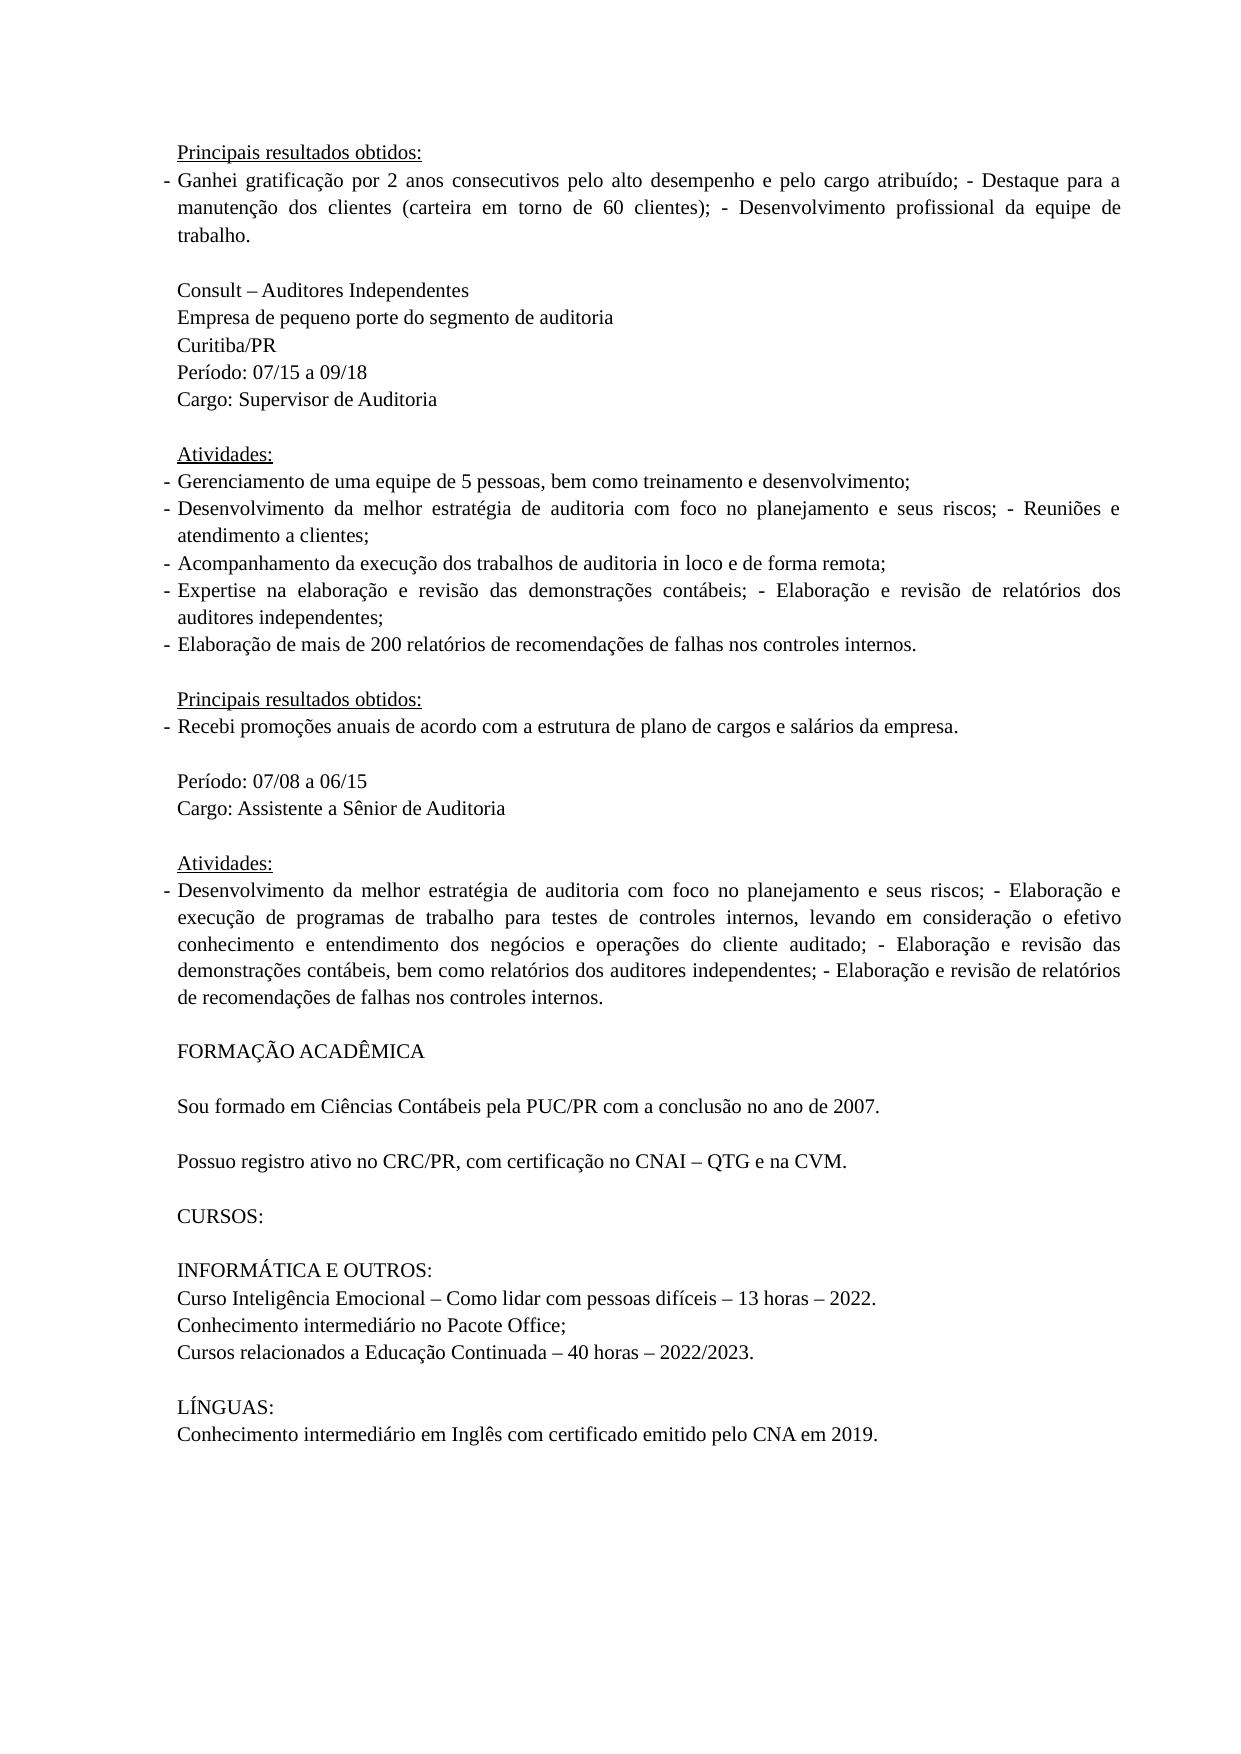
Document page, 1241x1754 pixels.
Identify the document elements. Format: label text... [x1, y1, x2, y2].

text Principais resultados obtidos: [177, 687, 1122, 711]
list Desenvolvimento da melhor estratégia de auditoria com foco no planejamento e seus riscos; - Elaboração e execução de programas de trabalho para testes de controles internos, levando em consideração o efetivo conhecimento e entendimento dos negócios e operações do cliente auditado; - Elaboração e revisão das demonstrações contábeis, bem como relatórios dos auditores independentes; - Elaboração e revisão de relatórios de recomendações de falhas nos controles internos. [163, 878, 1122, 1009]
text Atividades: [177, 851, 1122, 875]
text INFORMÁTICA E OUTROS: [177, 1258, 1122, 1282]
list Recebi promoções anuais de acordo com a estrutura de plano de cargos e salários da empresa. [163, 714, 1122, 738]
text Atividades: [177, 442, 1122, 466]
text LÍNGUAS: [177, 1395, 1122, 1419]
text Principais resultados obtidos: [177, 140, 1122, 164]
list Expertise na elaboração e revisão das demonstrações contábeis; - Elaboração e revisão de relatórios dos auditores independentes; [163, 578, 1122, 629]
text Consult – Auditores Independentes [177, 278, 1122, 302]
text Cargo: Supervisor de Auditoria [177, 387, 1122, 411]
text Sou formado em Ciências Contábeis pela PUC/PR com a conclusão no ano de 2007. [177, 1094, 1122, 1118]
text Curso Inteligência Emocional – Como lidar com pessoas difíceis – 13 horas – 2022. [177, 1286, 1122, 1310]
list Elaboração de mais de 200 relatórios de recomendações de falhas nos controles internos. [163, 632, 1122, 656]
text Cursos relacionados a Educação Continuada – 40 horas – 2022/2023. [177, 1340, 1122, 1364]
text Cargo: Assistente a Sênior de Auditoria [177, 796, 1122, 820]
text Possuo registro ativo no CRC/PR, com certificação no CNAI – QTG e na CVM. [177, 1149, 1122, 1173]
list Desenvolvimento da melhor estratégia de auditoria com foco no planejamento e seus riscos; - Reuniões e atendimento a clientes; [163, 496, 1122, 547]
text Empresa de pequeno porte do segmento de auditoria [177, 305, 1122, 329]
text FORMAÇÃO ACADÊMICA [177, 1039, 1122, 1063]
text Período: 07/08 a 06/15 [177, 769, 1122, 793]
text CURSOS: [177, 1203, 1122, 1228]
list Gerenciamento de uma equipe de 5 pessoas, bem como treinamento e desenvolvimento; [163, 469, 1122, 493]
text Curitiba/PR [177, 332, 1122, 357]
list Ganhei gratificação por 2 anos consecutivos pelo alto desempenho e pelo cargo atribuído; - Destaque para a manutenção dos clientes (carteira em torno de 60 clientes); - Desenvolvimento profissional da equipe de trabalho. [163, 167, 1122, 247]
text Período: 07/15 a 09/18 [177, 360, 1122, 384]
list Acompanhamento da execução dos trabalhos de auditoria in loco e de forma remota; [163, 550, 1122, 575]
text Conhecimento intermediário no Pacote Office; [177, 1313, 1122, 1337]
text Conhecimento intermediário em Inglês com certificado emitido pelo CNA em 2019. [177, 1422, 1122, 1446]
